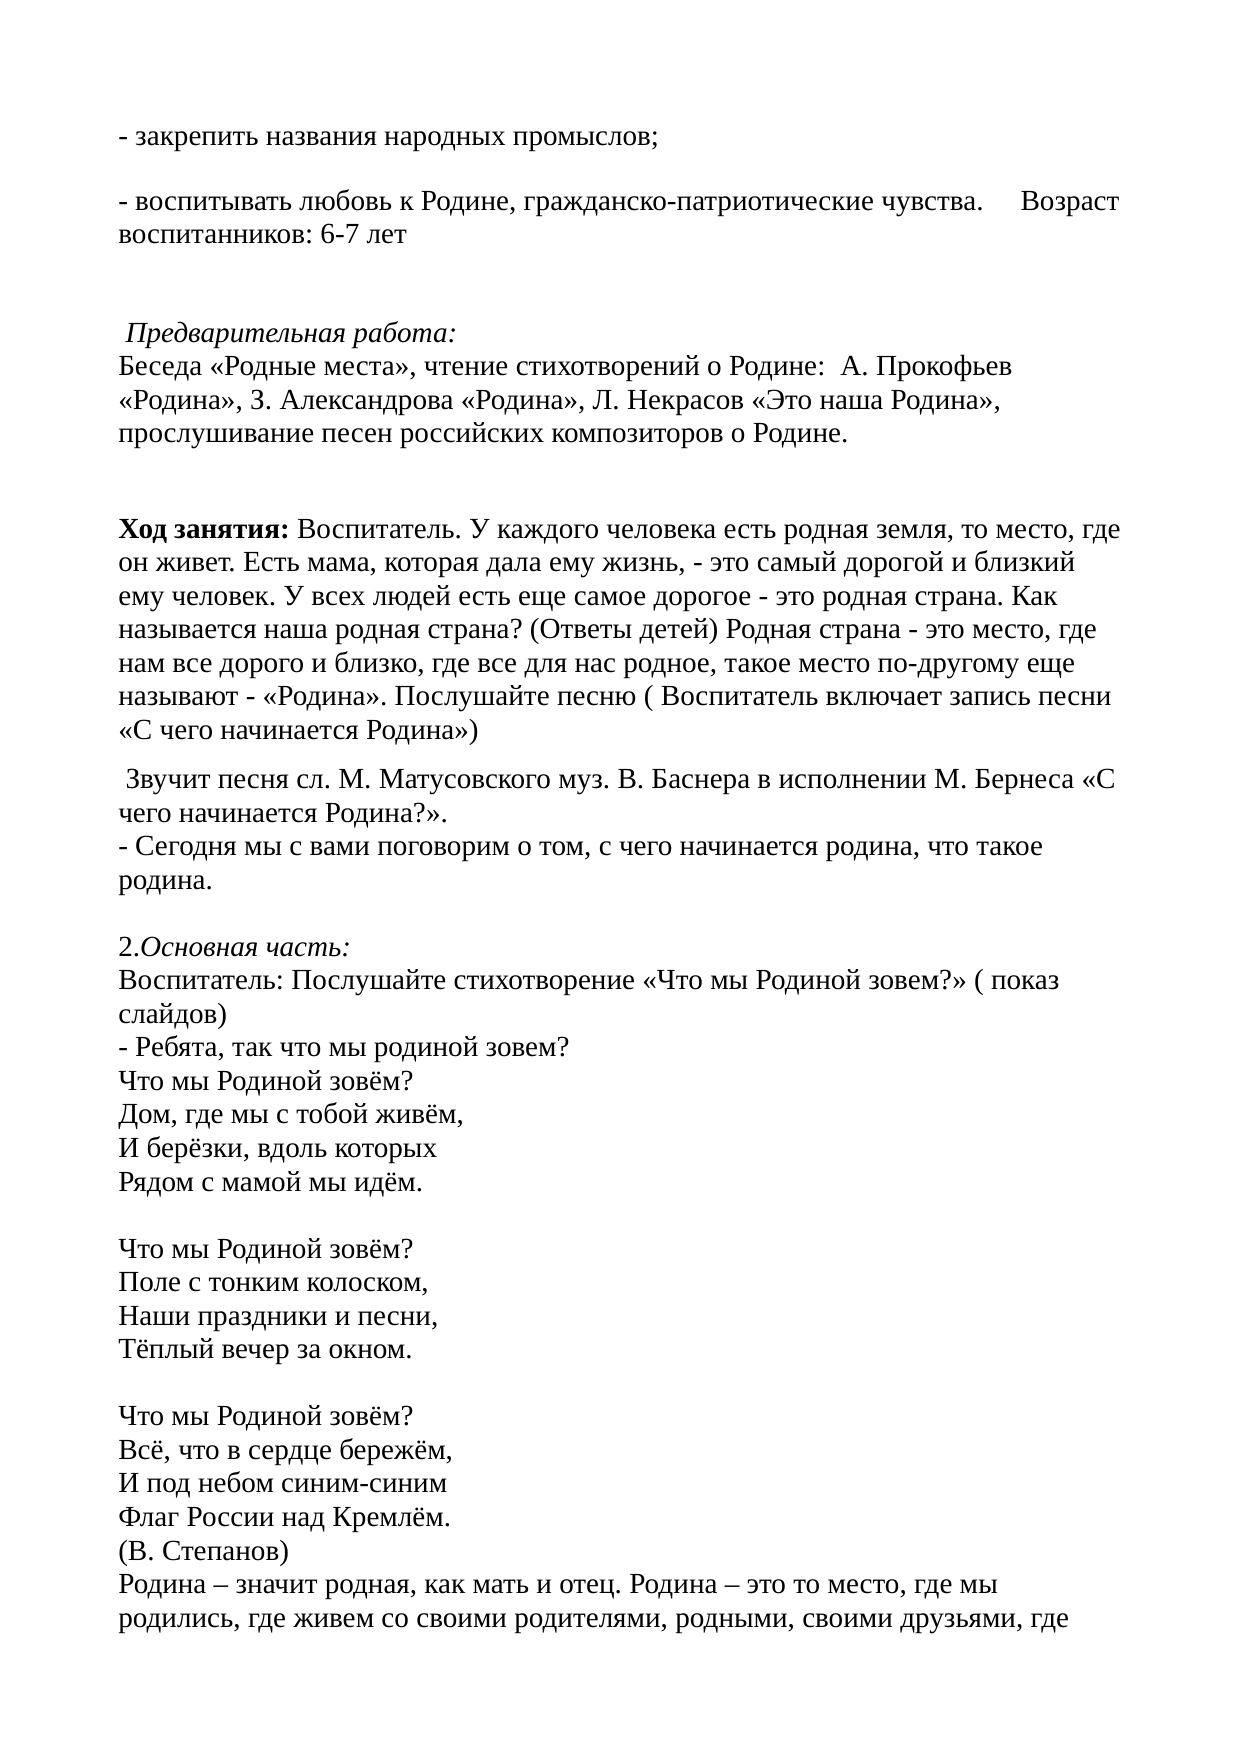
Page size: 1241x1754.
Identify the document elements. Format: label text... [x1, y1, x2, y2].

text Предварительная работа: Беседа «Родные места», чтение стихотворений о Родине: А. Прокофьев «Родина», З. Александрова «Родина», Л. Некрасов «Это наша Родина», прослушивание песен российских композиторов о Родине. [118, 281, 1122, 479]
text Ход занятия: Воспитатель. У каждого человека есть родная земля, то место, где он живет. Есть мама, которая дала ему жизнь, - это самый дорогой и близкий ему человек. У всех людей есть еще самое дорогое - это родная страна. Как называется наша родная страна? (Ответы детей) Родная страна - это место, где нам все дорого и близко, где все для нас родное, такое место по-другому еще называют - «Родина». Послушайте песню ( Воспитатель включает запись песни «С чего начинается Родина») [118, 511, 1122, 746]
text Что мы Родиной зовём? Дом, где мы с тобой живём, И берёзки, вдоль которых Рядом с мамой мы идём. Что мы Родиной зовём? Поле с тонким колоском, Наши праздники и песни, Тёплый вечер за окном. Что мы Родиной зовём? Всё, что в сердце бережём, И под небом синим-синим Флаг России над Кремлём. (В. Степанов) Родина – значит родная, как мать и отец. Родина – это то место, где мы родились, где живем со своими родителями, родными, своими друзьями, где [118, 1063, 1122, 1633]
text - воспитывать любовь к Родине, гражданско-патриотические чувства. Возраст воспитанников: 6-7 лет [118, 183, 1122, 250]
text Звучит песня сл. М. Матусовского муз. В. Баснера в исполнении М. Бернеса «С чего начинается Родина?». - Сегодня мы с вами поговорим о том, с чего начинается родина, что такое родина. 2.Основная часть: Воспитатель: Послушайте стихотворение «Что мы Родиной зовем?» ( показ слайдов) - Ребята, так что мы родиной зовем? [118, 761, 1122, 1063]
text - закрепить названия народных промыслов; [118, 118, 1122, 152]
